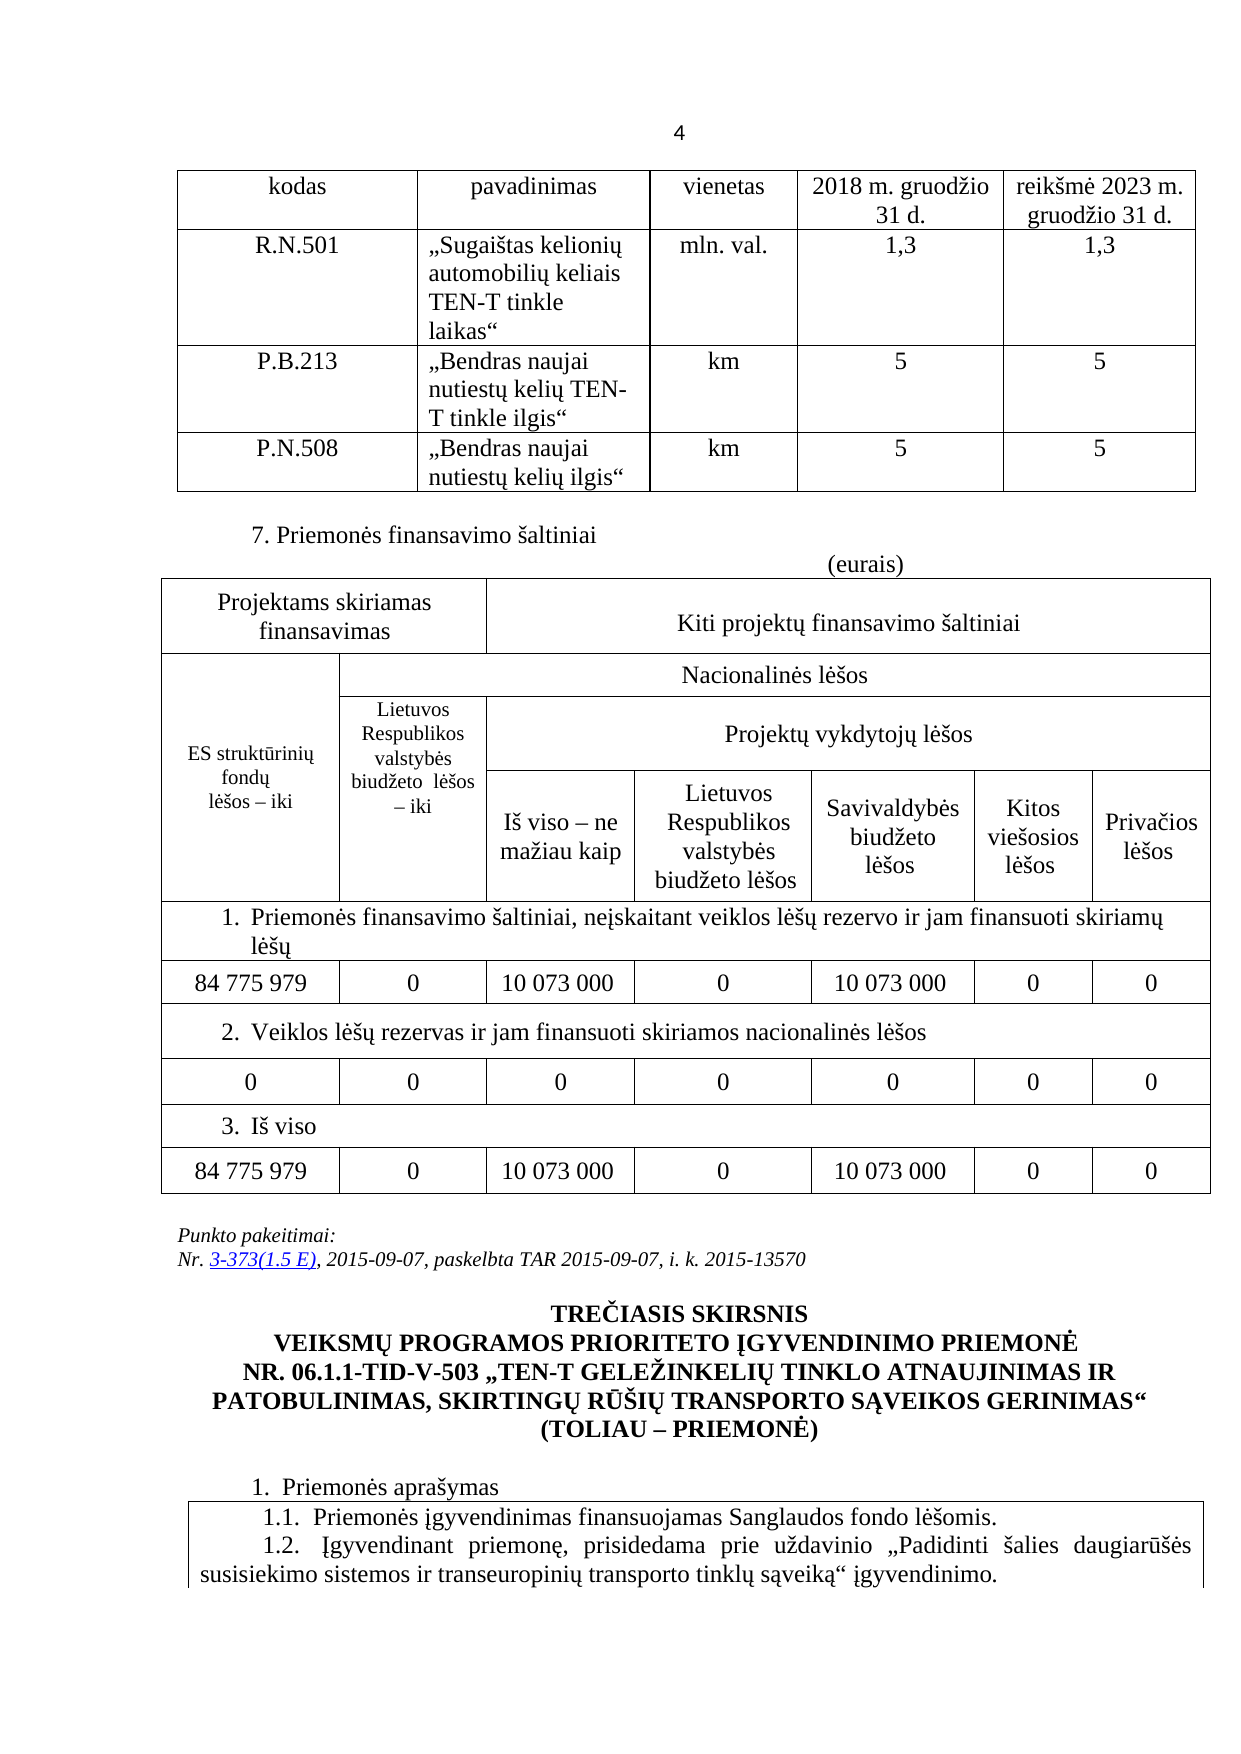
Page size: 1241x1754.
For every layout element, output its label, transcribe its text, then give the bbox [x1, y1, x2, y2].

table_cell 10 073 000 [812, 961, 974, 1003]
table_cell 0 [1093, 1059, 1210, 1104]
text VEIKSMŲ PROGRAMOS PRIORITETO ĮGYVENDINIMO PRIEMONĖ [177, 1328, 1181, 1357]
table_cell 84 775 979 [162, 1148, 339, 1193]
table_cell „Sugaištas kelionių automobilių keliais TEN-T tinkle laikas“ [418, 230, 649, 345]
table_cell 10 073 000 [487, 1148, 634, 1193]
table_cell 0 [340, 1059, 486, 1104]
text Nr. 3-373(1.5 E), 2015-09-07, paskelbta TAR 2015-09-07, i. k. 2015-13570 [177, 1247, 1181, 1271]
text Punkto pakeitimai: [177, 1223, 1181, 1247]
table_cell 0 [635, 1148, 811, 1193]
table_cell „Bendras naujai nutiestų kelių TEN-T tinkle ilgis“ [418, 346, 649, 432]
table_cell P.N.508 [178, 433, 417, 491]
text NR. 06.1.1-TID-V-503 „TEN-T geležinkelių tinklo atnaujinimas ir patobulinimas, skirtingų rūšių transporto sąveikos gerinimas“ (TOLIAU – priemonė) [177, 1357, 1181, 1443]
table_cell 1,3 [798, 230, 1003, 345]
table_cell 1.2. Įgyvendinant priemonę, prisidedama prie uždavinio „Padidinti šalies daugiarūšės susisiekimo sistemos ir transeuropinių transporto tinklų sąveiką“ įgyvendinimo. [189, 1531, 1203, 1588]
table_cell P.B.213 [178, 346, 417, 432]
table_cell 0 [975, 1059, 1092, 1104]
table_cell Lietuvos Respublikos valstybės biudžeto lėšos – iki [340, 697, 486, 901]
table_cell 0 [162, 1059, 339, 1104]
table_cell R.N.501 [178, 230, 417, 345]
table_cell 5 [798, 346, 1003, 432]
text trečiasis SKIRSNIS [177, 1299, 1181, 1328]
table_cell 0 [635, 961, 811, 1003]
table_cell 0 [340, 1148, 486, 1193]
table_cell 0 [340, 961, 486, 1003]
table_cell Projektų vykdytojų lėšos [487, 697, 1210, 770]
table_cell 0 [487, 1059, 634, 1104]
table_cell 0 [1093, 1148, 1210, 1193]
table_cell Savivaldybės biudžeto lėšos [812, 771, 974, 901]
table_cell Kitos viešosios lėšos [975, 771, 1092, 901]
table_cell 10 073 000 [487, 961, 634, 1003]
table_cell 1. Priemonės finansavimo šaltiniai, neįskaitant veiklos lėšų rezervo ir jam finansuoti skiriamų lėšų [162, 902, 1210, 960]
text 7. Priemonės finansavimo šaltiniai [251, 520, 1181, 549]
table_cell 0 [812, 1059, 974, 1104]
text (eurais) [177, 549, 904, 578]
table_cell Lietuvos Respublikos valstybės biudžeto lėšos [635, 771, 811, 901]
table_header Projektams skiriamas finansavimas [162, 579, 486, 653]
table_cell Nacionalinės lėšos [340, 654, 1210, 696]
table_cell „Bendras naujai nutiestų kelių ilgis“ [418, 433, 649, 491]
table_cell 5 [1004, 433, 1195, 491]
table_cell 5 [798, 433, 1003, 491]
table_header pavadinimas [418, 171, 649, 229]
table_header 2018 m. gruodžio 31 d. [798, 171, 1003, 229]
table_cell 0 [975, 1148, 1092, 1193]
table_cell 10 073 000 [812, 1148, 974, 1193]
table_cell 84 775 979 [162, 961, 339, 1003]
table_cell km [651, 433, 797, 491]
table_header kodas [178, 171, 417, 229]
table_header Kiti projektų finansavimo šaltiniai [487, 579, 1210, 653]
table_header reikšmė 2023 m. gruodžio 31 d. [1004, 171, 1195, 229]
table_cell 0 [975, 961, 1092, 1003]
table_cell 2. Veiklos lėšų rezervas ir jam finansuoti skiriamos nacionalinės lėšos [162, 1004, 1210, 1058]
table_cell Iš viso – ne mažiau kaip [487, 771, 634, 901]
table_cell 3. Iš viso [162, 1105, 1210, 1147]
table_cell 5 [1004, 346, 1195, 432]
text 1. Priemonės aprašymas [251, 1472, 1181, 1501]
table_header vienetas [651, 171, 797, 229]
table_cell Privačios lėšos [1093, 771, 1210, 901]
table_cell 1,3 [1004, 230, 1195, 345]
table_cell 0 [635, 1059, 811, 1104]
table_cell 0 [1093, 961, 1210, 1003]
table_cell mln. val. [651, 230, 797, 345]
table_cell ES struktūrinių fondų lėšos – iki [162, 654, 339, 901]
table_header 1.1. Priemonės įgyvendinimas finansuojamas Sanglaudos fondo lėšomis. [189, 1502, 1203, 1531]
table_cell km [651, 346, 797, 432]
